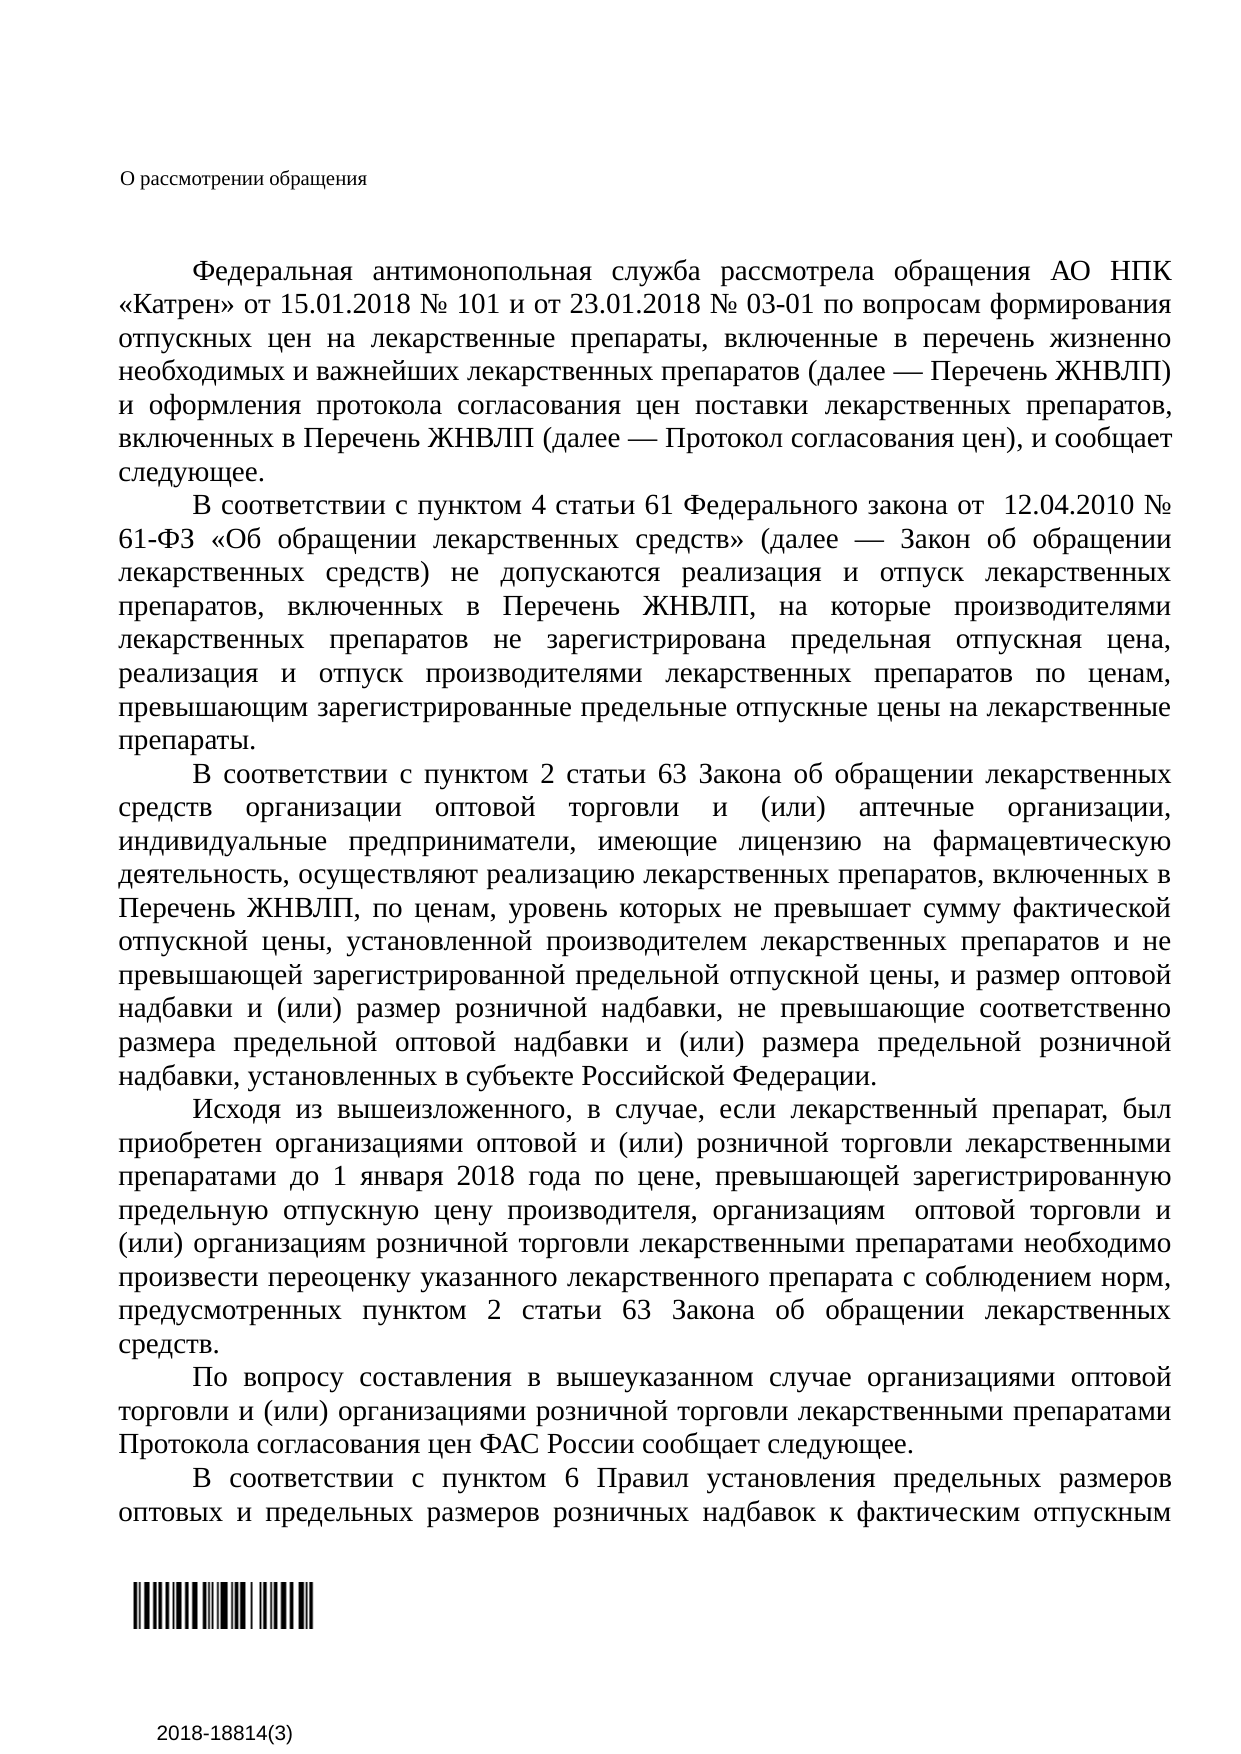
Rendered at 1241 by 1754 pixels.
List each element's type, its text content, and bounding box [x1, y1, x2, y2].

picture [118, 1582, 331, 1629]
text В соответствии с пунктом 2 статьи 63 Закона об обращении лекарственных средств организации оптовой торговли и (или) аптечные организации, индивидуальные предприниматели, имеющие лицензию на фармацевтическую деятельность, осуществляют реализацию лекарственных препаратов, включенных в Перечень ЖНВЛП, по ценам, уровень которых не превышает сумму фактической отпускной цены, установленной производителем лекарственных препаратов и не превышающей зарегистрированной предельной отпускной цены, и размер оптовой надбавки и (или) размер розничной надбавки, не превышающие соответственно размера предельной оптовой надбавки и (или) размера предельной розничной надбавки, установленных в субъекте Российской Федерации. [118, 756, 1172, 1091]
text Федеральная антимонопольная служба рассмотрела обращения АО НПК «Катрен» от 15.01.2018 № 101 и от 23.01.2018 № 03-01 по вопросам формирования отпускных цен на лекарственные препараты, включенные в перечень жизненно необходимых и важнейших лекарственных препаратов (далее — Перечень ЖНВЛП) и оформления протокола согласования цен поставки лекарственных препаратов, включенных в Перечень ЖНВЛП (далее — Протокол согласования цен), и сообщает следующее. [118, 253, 1172, 487]
text О рассмотрении обращения [120, 166, 1172, 190]
text Исходя из вышеизложенного, в случае, если лекарственный препарат, был приобретен организациями оптовой и (или) розничной торговли лекарственными препаратами до 1 января 2018 года по цене, превышающей зарегистрированную предельную отпускную цену производителя, организациям оптовой торговли и (или) организациям розничной торговли лекарственными препаратами необходимо произвести переоценку указанного лекарственного препарата с соблюдением норм, предусмотренных пунктом 2 статьи 63 Закона об обращении лекарственных средств. [118, 1091, 1172, 1359]
text По вопросу составления в вышеуказанном случае организациями оптовой торговли и (или) организациями розничной торговли лекарственными препаратами Протокола согласования цен ФАС России сообщает следующее. [118, 1359, 1172, 1460]
text В соответствии с пунктом 4 статьи 61 Федерального закона от 12.04.2010 № 61-ФЗ «Об обращении лекарственных средств» (далее — Закон об обращении лекарственных средств) не допускаются реализация и отпуск лекарственных препаратов, включенных в Перечень ЖНВЛП, на которые производителями лекарственных препаратов не зарегистрирована предельная отпускная цена, реализация и отпуск производителями лекарственных препаратов по ценам, превышающим зарегистрированные предельные отпускные цены на лекарственные препараты. [118, 487, 1172, 756]
text В соответствии с пунктом 6 Правил установления предельных размеров оптовых и предельных размеров розничных надбавок к фактическим отпускным [118, 1460, 1172, 1527]
